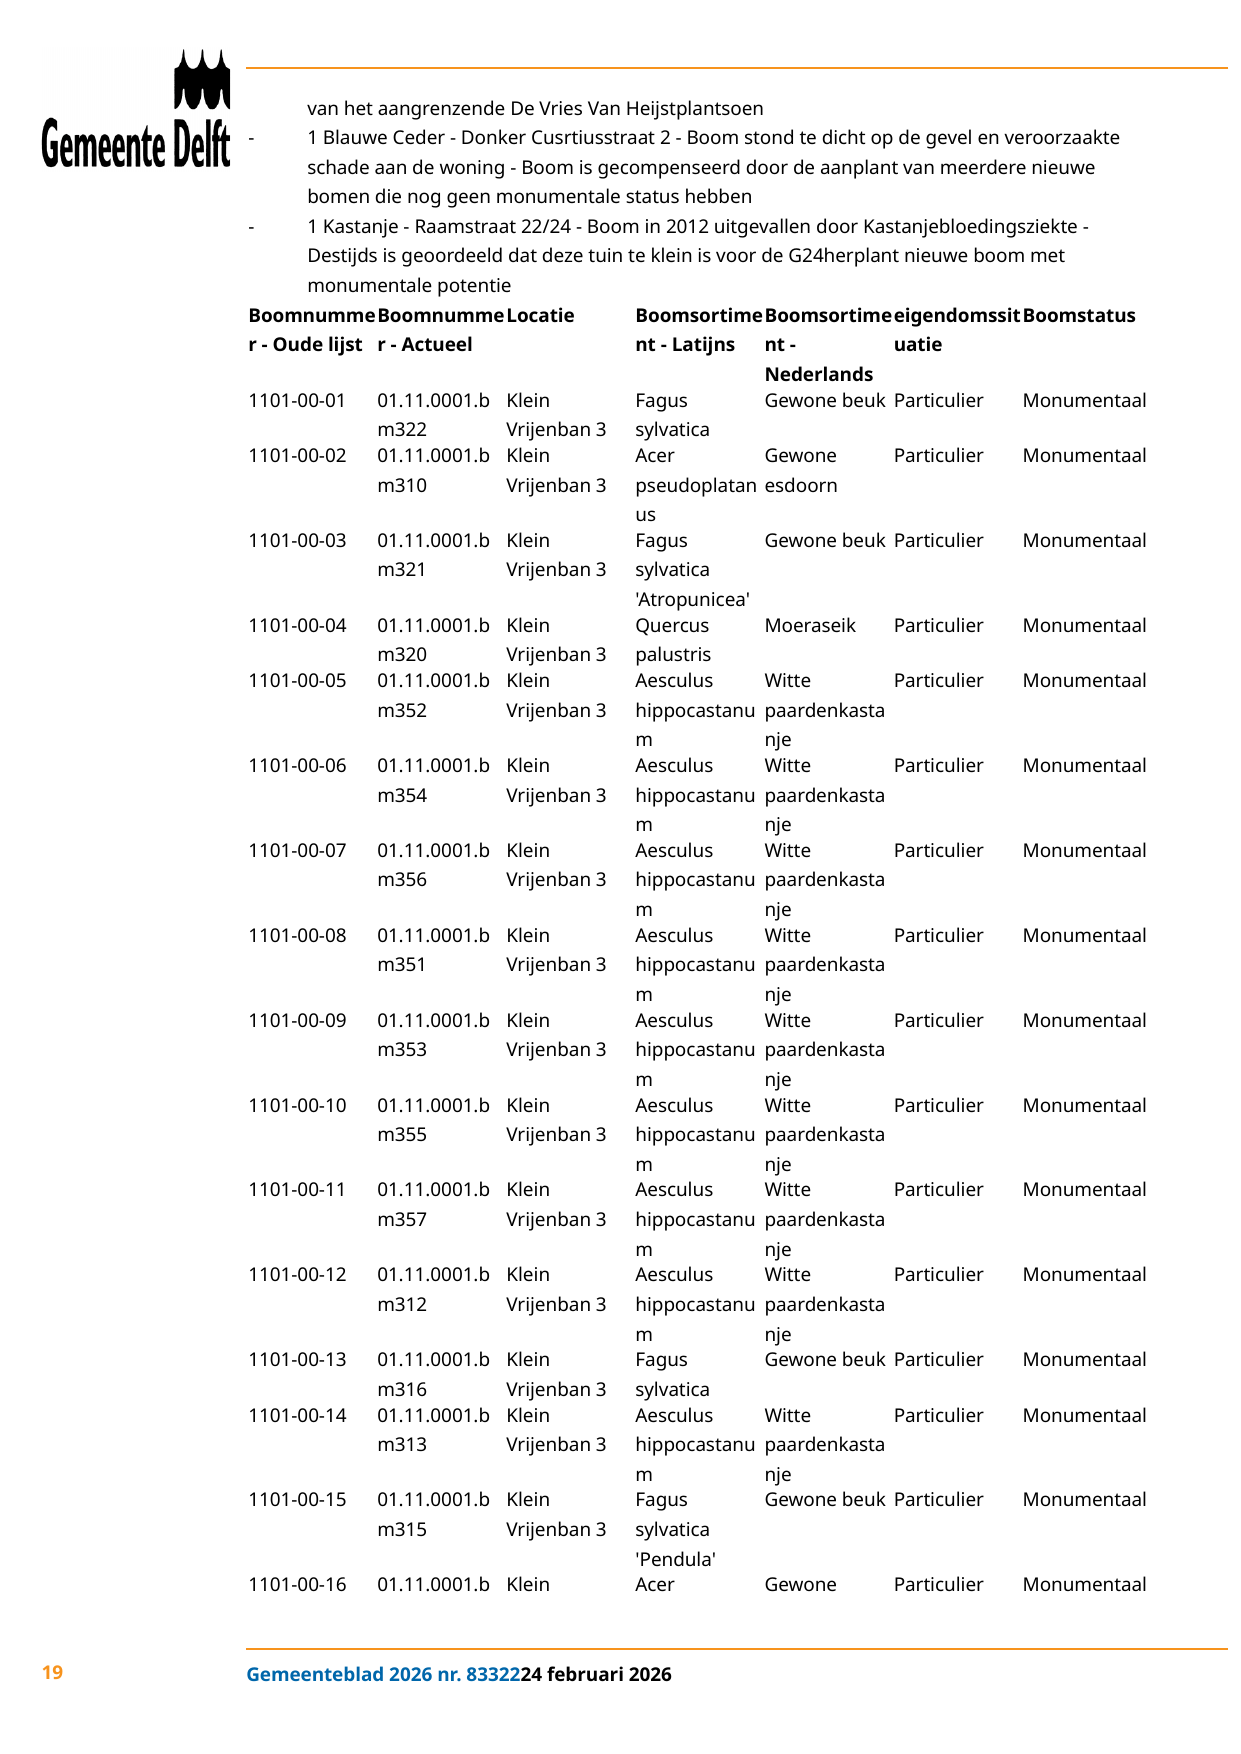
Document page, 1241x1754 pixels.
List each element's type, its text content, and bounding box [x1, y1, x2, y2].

table_cell Klein Vrijenban 3 [506, 442, 635, 527]
table_cell Gewone beuk [764, 387, 893, 442]
table_cell Klein Vrijenban 3 [506, 667, 635, 752]
table_cell Gewone beuk [764, 1346, 893, 1402]
table_cell 1101-00-14 [248, 1402, 377, 1487]
table_cell Acer [635, 1572, 764, 1597]
table_cell 01.11.0001.bm320 [377, 612, 506, 667]
table_cell 01.11.0001.bm351 [377, 922, 506, 1007]
table_cell 1101-00-05 [248, 667, 377, 752]
table_cell Klein Vrijenban 3 [506, 527, 635, 612]
table_cell Witte paardenkastanje [764, 1007, 893, 1092]
table_cell Monumentaal [1023, 527, 1152, 612]
table_cell Klein Vrijenban 3 [506, 837, 635, 922]
table_cell 1101-00-11 [248, 1177, 377, 1262]
table_cell Fagus sylvatica 'Pendula' [635, 1487, 764, 1572]
table_cell 01.11.0001.bm313 [377, 1402, 506, 1487]
table_cell Klein Vrijenban 3 [506, 612, 635, 667]
table_cell Monumentaal [1023, 752, 1152, 837]
table_cell Aesculus hippocastanum [635, 922, 764, 1007]
table_cell Monumentaal [1023, 1402, 1152, 1487]
table_cell 01.11.0001.bm316 [377, 1346, 506, 1402]
table_cell Particulier [894, 612, 1022, 667]
table_cell 1101-00-12 [248, 1262, 377, 1346]
table_cell Monumentaal [1023, 612, 1152, 667]
table_cell Particulier [894, 837, 1022, 922]
table_cell Particulier [894, 527, 1022, 612]
table_cell Klein Vrijenban 3 [506, 1007, 635, 1092]
table_cell Particulier [894, 1572, 1022, 1597]
table_cell Gewone esdoorn [764, 442, 893, 527]
table_cell 1101-00-07 [248, 837, 377, 922]
table_cell 1101-00-09 [248, 1007, 377, 1092]
table_cell Monumentaal [1023, 387, 1152, 442]
table_cell 01.11.0001.bm353 [377, 1007, 506, 1092]
table_cell Witte paardenkastanje [764, 922, 893, 1007]
table_cell Particulier [894, 752, 1022, 837]
table_cell Klein Vrijenban 3 [506, 1092, 635, 1177]
table_cell Witte paardenkastanje [764, 1262, 893, 1346]
table_cell 1101-00-03 [248, 527, 377, 612]
table_cell Klein [506, 1572, 635, 1597]
table_cell Witte paardenkastanje [764, 1402, 893, 1487]
table_cell 01.11.0001.bm312 [377, 1262, 506, 1346]
table_cell Klein Vrijenban 3 [506, 1402, 635, 1487]
table_cell Particulier [894, 1262, 1022, 1346]
table_cell Aesculus hippocastanum [635, 1177, 764, 1262]
table_cell 1101-00-01 [248, 387, 377, 442]
table_cell 1101-00-02 [248, 442, 377, 527]
table_cell 01.11.0001.bm315 [377, 1487, 506, 1572]
table_cell Monumentaal [1023, 1487, 1152, 1572]
table_cell Particulier [894, 1487, 1022, 1572]
table_cell 1101-00-13 [248, 1346, 377, 1402]
table_header Boomnummer - Actueel [377, 302, 506, 387]
table_cell Monumentaal [1023, 1092, 1152, 1177]
table_cell Particulier [894, 1092, 1022, 1177]
table_header Boomstatus [1023, 302, 1152, 387]
table_cell 01.11.0001.bm310 [377, 442, 506, 527]
table_cell Fagus sylvatica [635, 1346, 764, 1402]
table_cell Witte paardenkastanje [764, 837, 893, 922]
table_cell Particulier [894, 667, 1022, 752]
table_cell Monumentaal [1023, 1177, 1152, 1262]
table_cell 1101-00-16 [248, 1572, 377, 1597]
table_cell Monumentaal [1023, 837, 1152, 922]
table_cell Monumentaal [1023, 922, 1152, 1007]
table_cell Aesculus hippocastanum [635, 752, 764, 837]
table_cell Monumentaal [1023, 667, 1152, 752]
table_cell Witte paardenkastanje [764, 1092, 893, 1177]
table_cell Fagus sylvatica [635, 387, 764, 442]
table_cell Gewone beuk [764, 527, 893, 612]
table_cell Klein Vrijenban 3 [506, 1346, 635, 1402]
table_header Boomsortiment - Latijns [635, 302, 764, 387]
table_cell Aesculus hippocastanum [635, 837, 764, 922]
table_cell Particulier [894, 387, 1022, 442]
table_cell Witte paardenkastanje [764, 1177, 893, 1262]
table_cell Monumentaal [1023, 1262, 1152, 1346]
table_cell Monumentaal [1023, 1007, 1152, 1092]
table_header Boomsortiment - Nederlands [764, 302, 893, 387]
list 1 Blauwe Ceder - Donker Cusrtiusstraat 2 - Boom stond te dicht op de gevel en veroorzaakte schade aan de woning - Boom is gecompenseerd door de aanplant van meerdere nieuwe bomen die nog geen monumentale status hebben [248, 124, 1152, 209]
table_header Boomnummer - Oude lijst [248, 302, 377, 387]
table_cell Particulier [894, 1177, 1022, 1262]
table_cell Klein Vrijenban 3 [506, 922, 635, 1007]
table_header eigendomssituatie [894, 302, 1022, 387]
table_cell 01.11.0001.bm356 [377, 837, 506, 922]
list van het aangrenzende De Vries Van Heijstplantsoen [248, 95, 1152, 121]
table_cell 1101-00-08 [248, 922, 377, 1007]
table_cell Particulier [894, 1346, 1022, 1402]
table_cell 1101-00-10 [248, 1092, 377, 1177]
table_cell Monumentaal [1023, 1572, 1152, 1597]
list 1 Kastanje - Raamstraat 22/24 - Boom in 2012 uitgevallen door Kastanjebloedingsziekte - Destijds is geoordeeld dat deze tuin te klein is voor de G24herplant nieuwe boom met monumentale potentie [248, 213, 1152, 298]
table_cell 1101-00-06 [248, 752, 377, 837]
table_cell Aesculus hippocastanum [635, 1092, 764, 1177]
table_cell 01.11.0001.bm352 [377, 667, 506, 752]
table_cell 1101-00-04 [248, 612, 377, 667]
table_cell Aesculus hippocastanum [635, 1262, 764, 1346]
table_cell Klein Vrijenban 3 [506, 1177, 635, 1262]
table_cell Particulier [894, 1007, 1022, 1092]
table_cell 01.11.0001.bm357 [377, 1177, 506, 1262]
table_cell Quercus palustris [635, 612, 764, 667]
table_cell Particulier [894, 1402, 1022, 1487]
table_cell Klein Vrijenban 3 [506, 752, 635, 837]
table_cell Particulier [894, 442, 1022, 527]
table_cell Monumentaal [1023, 442, 1152, 527]
table_cell Acer pseudoplatanus [635, 442, 764, 527]
table_cell Witte paardenkastanje [764, 752, 893, 837]
table_cell Fagus sylvatica 'Atropunicea' [635, 527, 764, 612]
table_cell 01.11.0001.bm354 [377, 752, 506, 837]
table_cell Gewone beuk [764, 1487, 893, 1572]
table_cell Moeraseik [764, 612, 893, 667]
table_cell Gewone [764, 1572, 893, 1597]
table_cell Aesculus hippocastanum [635, 1402, 764, 1487]
picture [41, 47, 231, 172]
table_cell Aesculus hippocastanum [635, 1007, 764, 1092]
table_cell Monumentaal [1023, 1346, 1152, 1402]
table_cell 1101-00-15 [248, 1487, 377, 1572]
table_cell 01.11.0001.bm321 [377, 527, 506, 612]
table_cell Aesculus hippocastanum [635, 667, 764, 752]
table_cell 01.11.0001.bm355 [377, 1092, 506, 1177]
table_cell 01.11.0001.bm322 [377, 387, 506, 442]
table_cell Klein Vrijenban 3 [506, 1262, 635, 1346]
table_cell 01.11.0001.b [377, 1572, 506, 1597]
table_cell Witte paardenkastanje [764, 667, 893, 752]
table_header Locatie [506, 302, 635, 387]
table_cell Particulier [894, 922, 1022, 1007]
table_cell Klein Vrijenban 3 [506, 387, 635, 442]
table_cell Klein Vrijenban 3 [506, 1487, 635, 1572]
